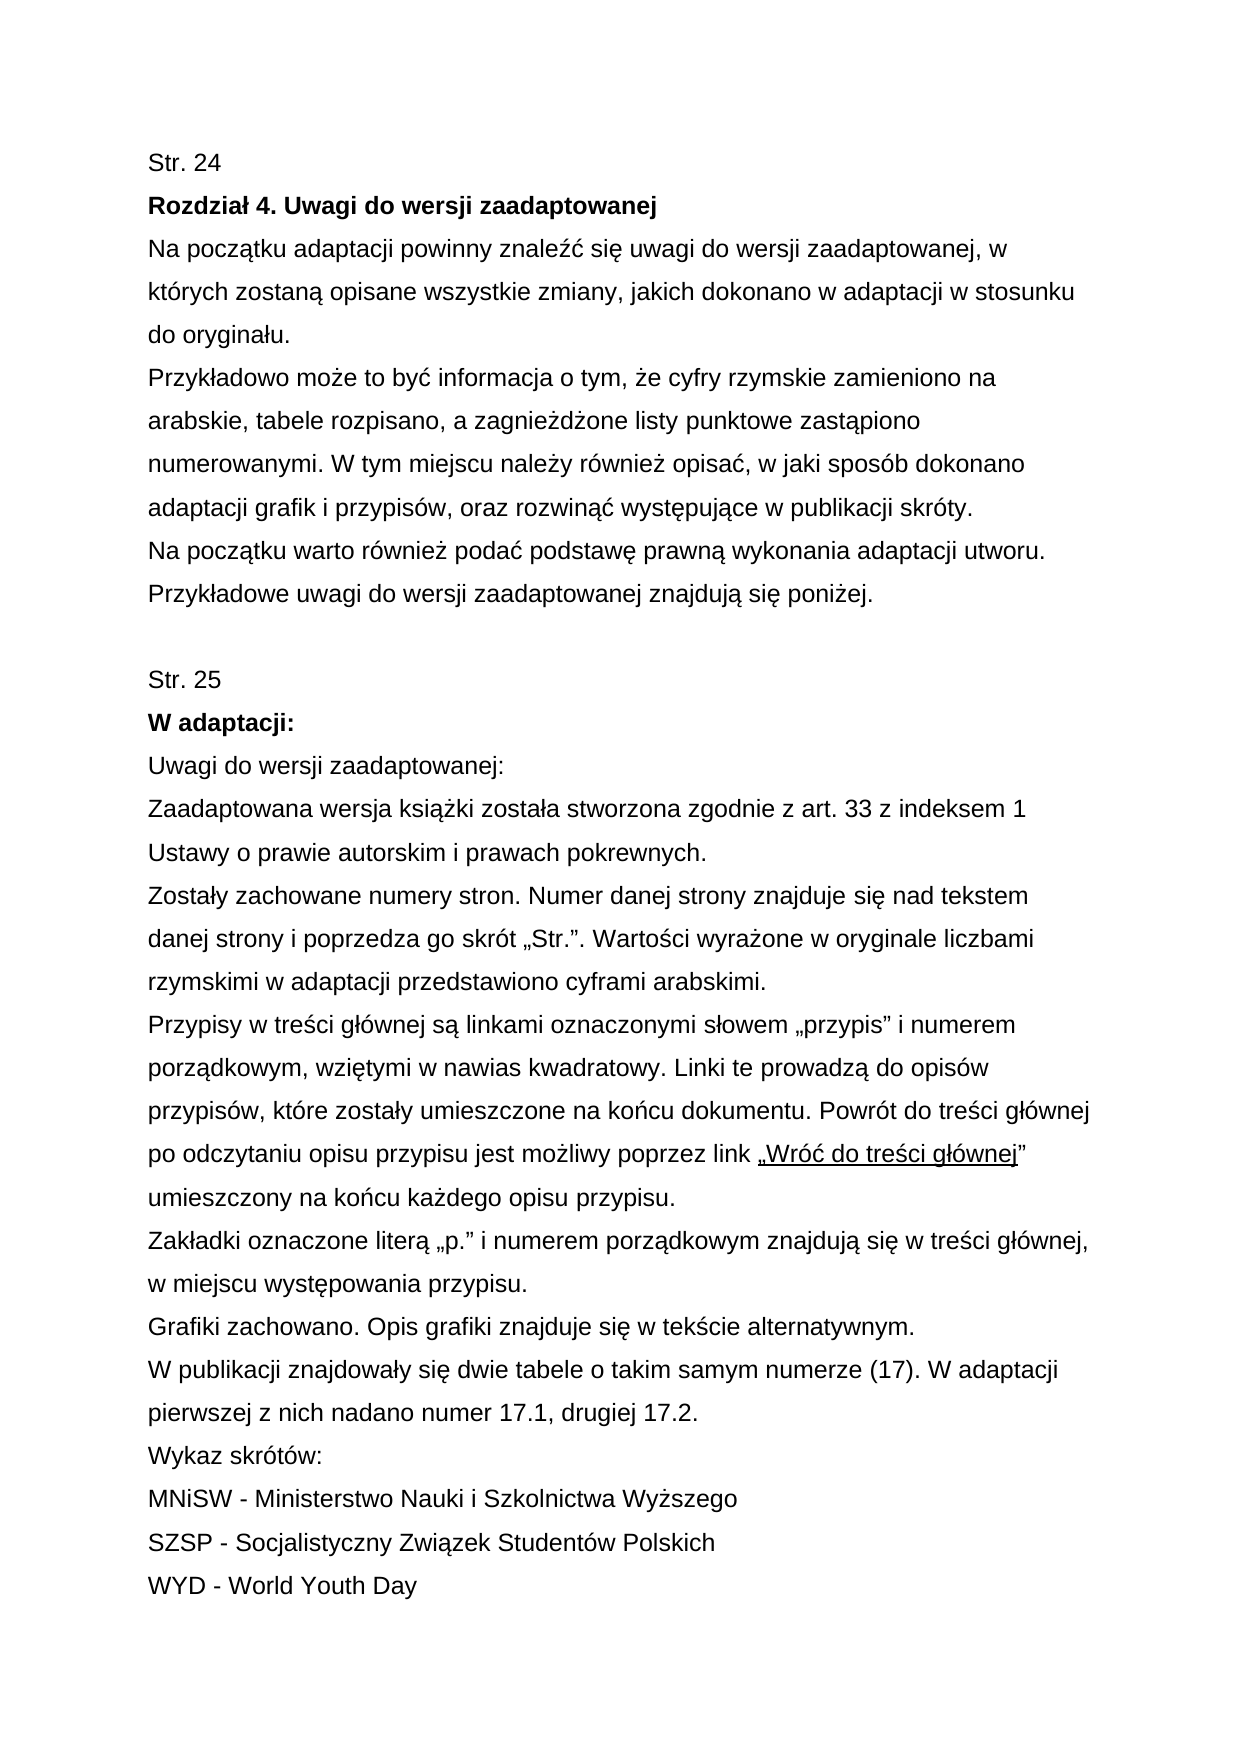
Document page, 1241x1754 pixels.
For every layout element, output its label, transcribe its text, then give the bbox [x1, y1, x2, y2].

text Zaadaptowana wersja książki została stworzona zgodnie z art. 33 z indeksem 1 Ustawy o prawie autorskim i prawach pokrewnych. [148, 794, 1093, 866]
text MNiSW - Ministerstwo Nauki i Szkolnictwa Wyższego [148, 1484, 1093, 1513]
text Wykaz skrótów: [148, 1441, 1093, 1470]
text Str. 25 [148, 665, 1093, 694]
text Uwagi do wersji zaadaptowanej: [148, 751, 1093, 780]
text SZSP - Socjalistyczny Związek Studentów Polskich [148, 1528, 1093, 1556]
text Przypisy w treści głównej są linkami oznaczonymi słowem „przypis” i numerem porządkowym, wziętymi w nawias kwadratowy. Linki te prowadzą do opisów przypisów, które zostały umieszczone na końcu dokumentu. Powrót do treści głównej po odczytaniu opisu przypisu jest możliwy poprzez link „Wróć do treści głównej” umieszczony na końcu każdego opisu przypisu. [148, 1010, 1093, 1211]
text W adaptacji: [148, 708, 1093, 737]
subtitle Rozdział 4. Uwagi do wersji zaadaptowanej [148, 191, 1093, 219]
text W publikacji znajdowały się dwie tabele o takim samym numerze (17). W adaptacji pierwszej z nich nadano numer 17.1, drugiej 17.2. [148, 1355, 1093, 1427]
text Na początku warto również podać podstawę prawną wykonania adaptacji utworu. Przykładowe uwagi do wersji zaadaptowanej znajdują się poniżej. [148, 536, 1093, 608]
text Str. 24 [148, 148, 1093, 176]
text Przykładowo może to być informacja o tym, że cyfry rzymskie zamieniono na arabskie, tabele rozpisano, a zagnieżdżone listy punktowe zastąpiono numerowanymi. W tym miejscu należy również opisać, w jaki sposób dokonano adaptacji grafik i przypisów, oraz rozwinąć występujące w publikacji skróty. [148, 363, 1093, 521]
text WYD - World Youth Day [148, 1571, 1093, 1599]
text Grafiki zachowano. Opis grafiki znajduje się w tekście alternatywnym. [148, 1312, 1093, 1341]
text Zostały zachowane numery stron. Numer danej strony znajduje się nad tekstem danej strony i poprzedza go skrót „Str.”. Wartości wyrażone w oryginale liczbami rzymskimi w adaptacji przedstawiono cyframi arabskimi. [148, 881, 1093, 996]
text Zakładki oznaczone literą „p.” i numerem porządkowym znajdują się w treści głównej, w miejscu występowania przypisu. [148, 1226, 1093, 1298]
text Na początku adaptacji powinny znaleźć się uwagi do wersji zaadaptowanej, w których zostaną opisane wszystkie zmiany, jakich dokonano w adaptacji w stosunku do oryginału. [148, 234, 1093, 349]
